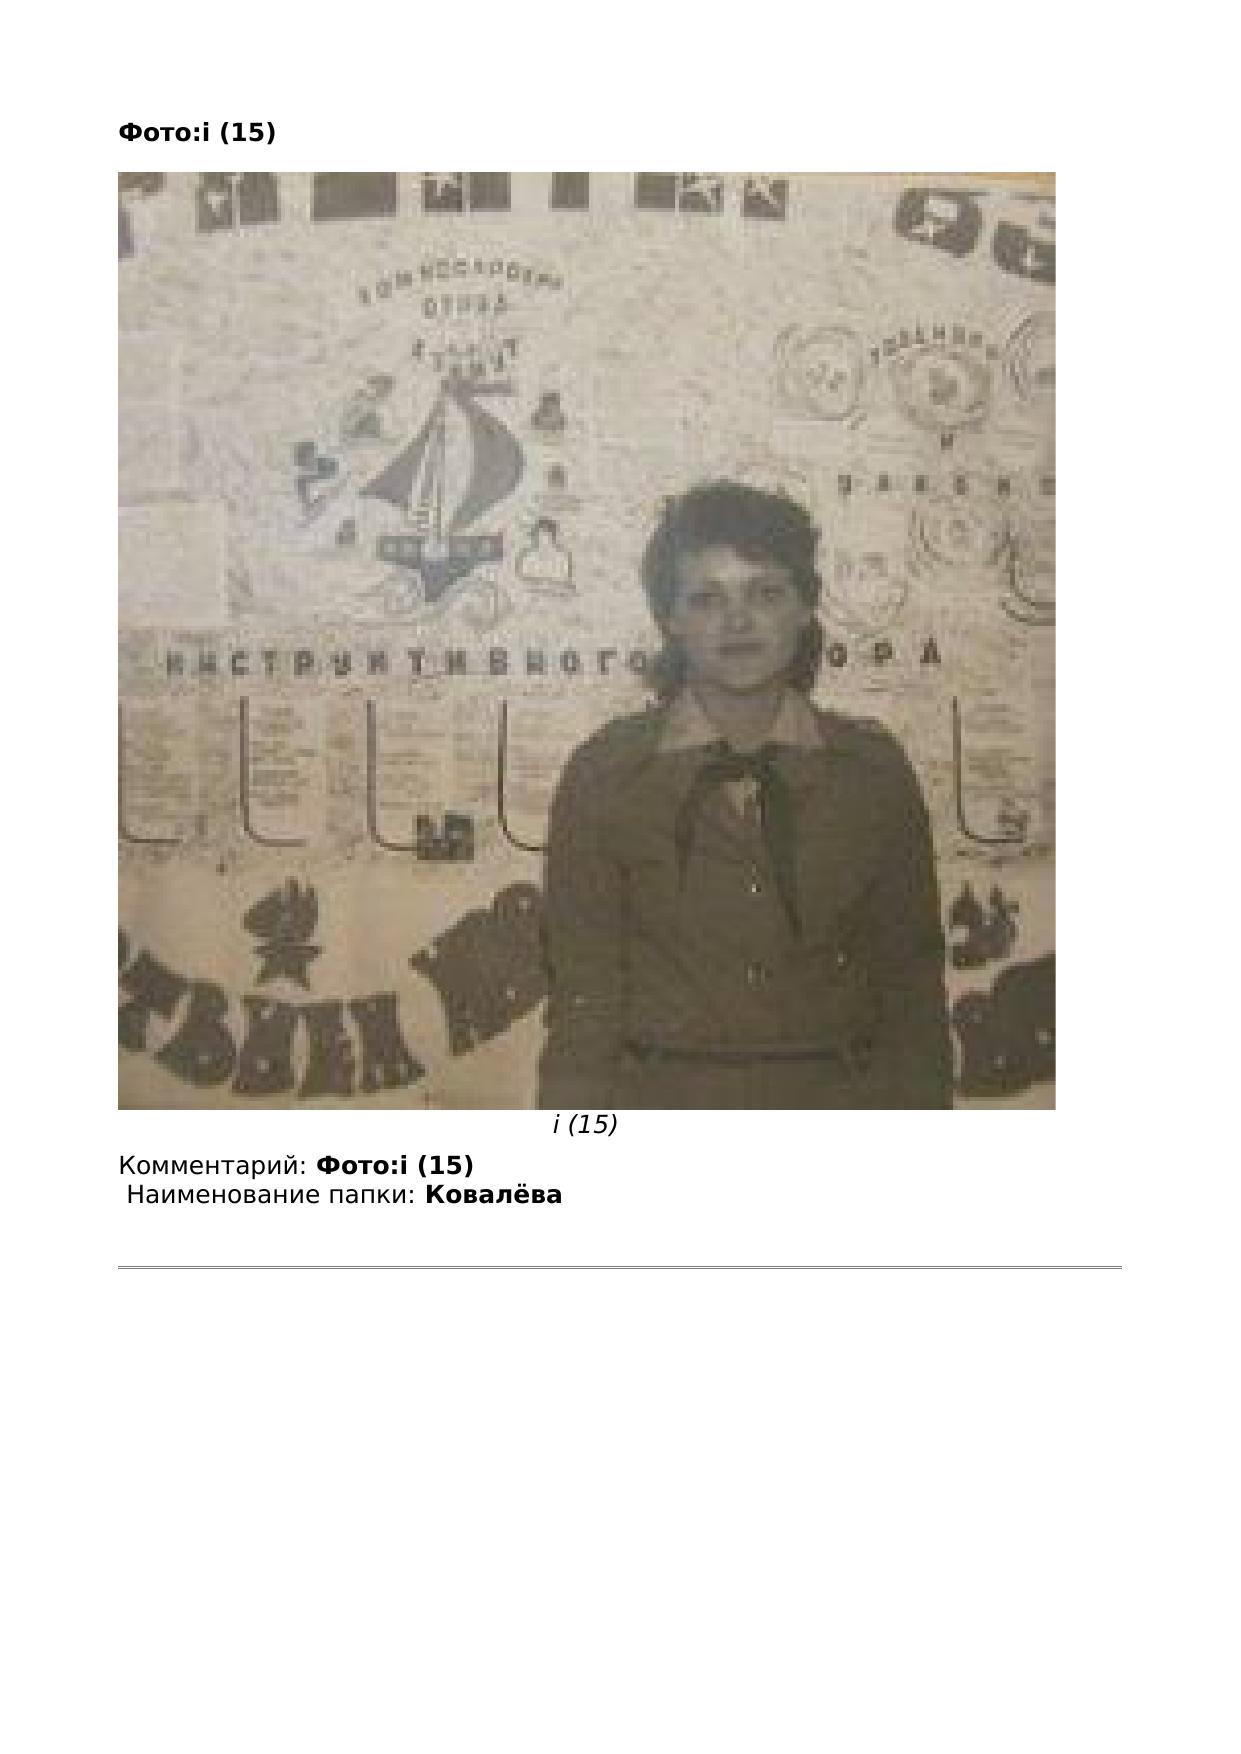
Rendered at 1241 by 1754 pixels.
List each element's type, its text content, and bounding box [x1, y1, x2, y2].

picture [118, 172, 1056, 1110]
text Комментарий: Фото:i (15) Наименование папки: Ковалёва [118, 1151, 1122, 1239]
text i (15) [118, 1110, 1056, 1139]
subtitle Фото:i (15) [118, 118, 1122, 147]
